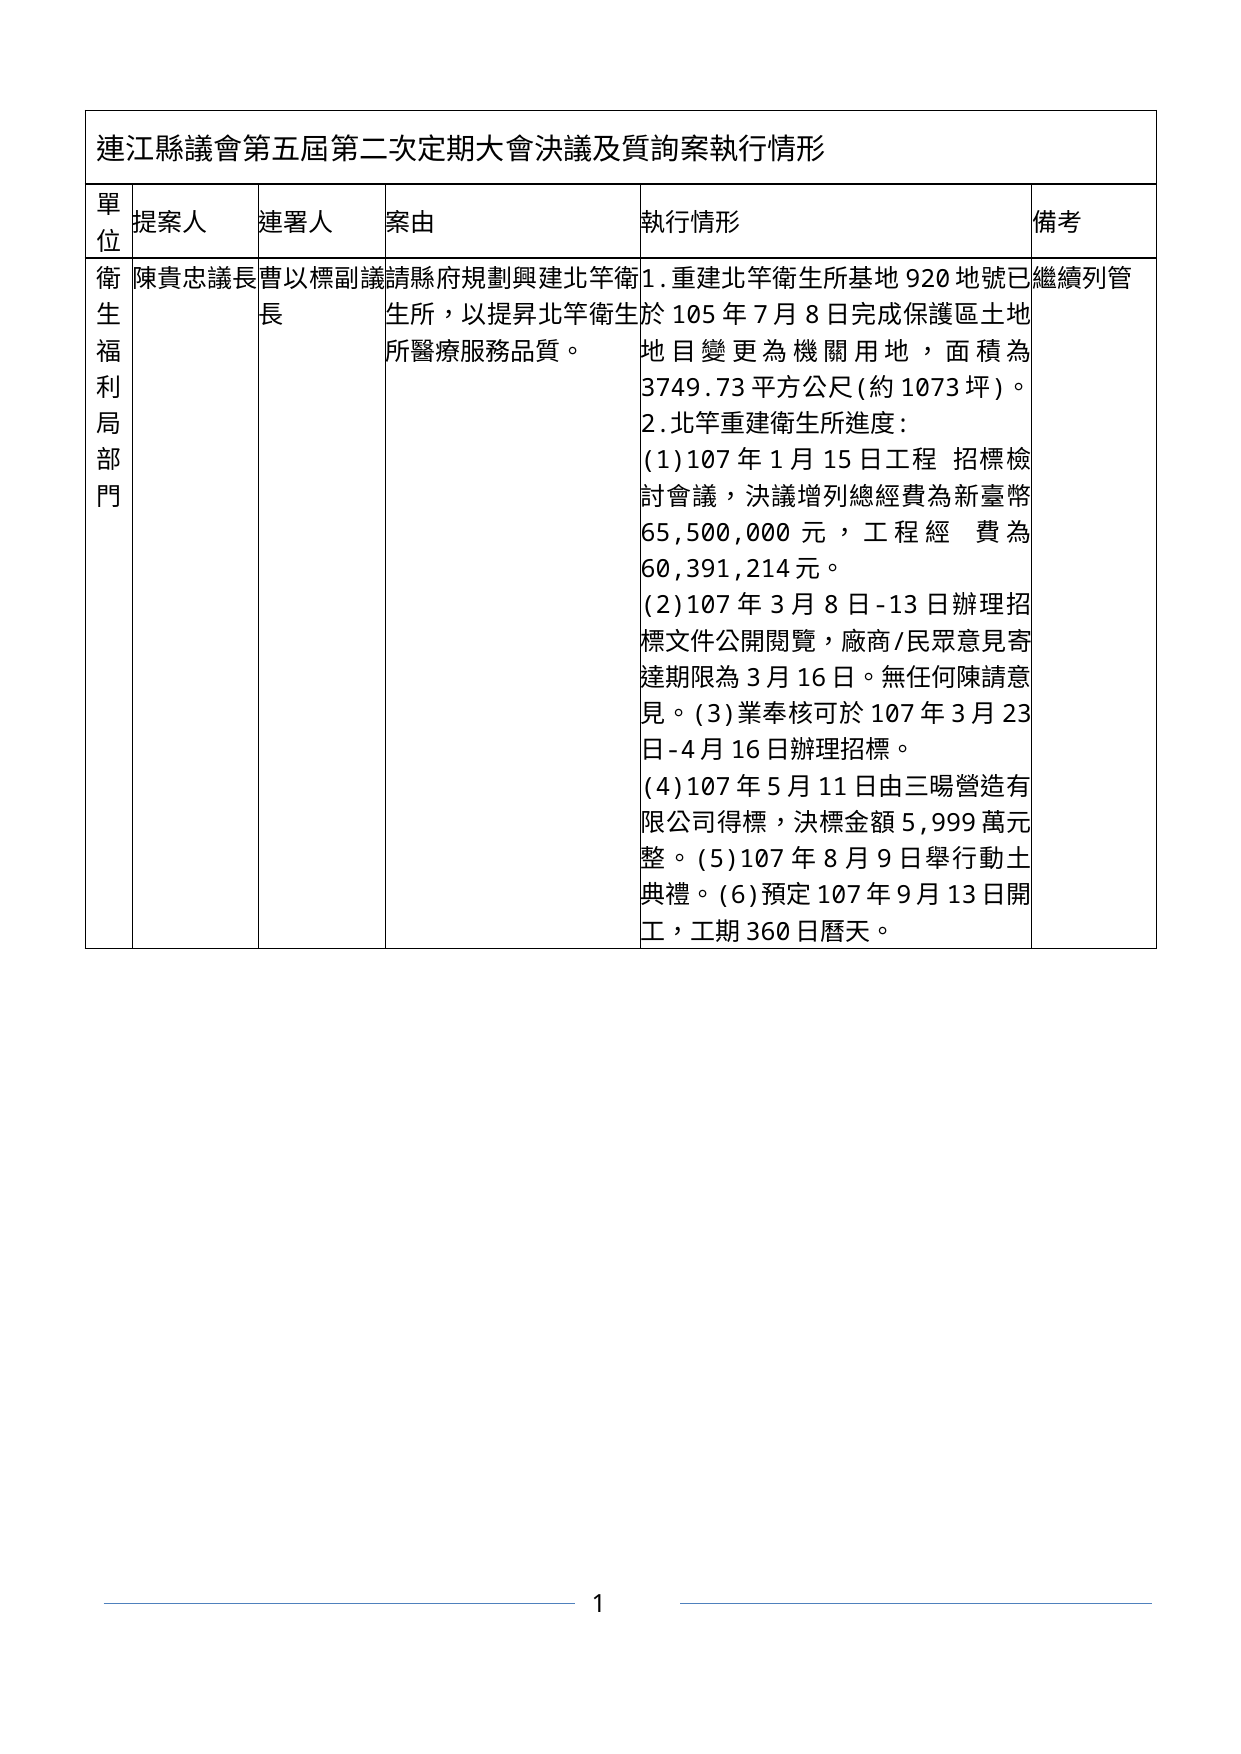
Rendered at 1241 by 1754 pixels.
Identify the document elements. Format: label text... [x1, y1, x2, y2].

table_cell 連署人 [259, 185, 385, 257]
table_cell 陳貴忠議長 [133, 259, 258, 947]
table_cell 執行情形 [641, 185, 1031, 257]
table_cell 曹以標副議長 [259, 259, 385, 947]
table_cell 案由 [386, 185, 640, 257]
table_header 連江縣議會第五屆第二次定期大會決議及質詢案執行情形 [86, 111, 1156, 183]
table_cell 提案人 [133, 185, 258, 257]
table_cell 備考 [1032, 185, 1156, 257]
table_cell 1.重建北竿衛生所基地920地號已於105年7月8日完成保護區土地地目變更為機關用地，面積為3749.73平方公尺(約1073坪)。 2.北竿重建衛生所進度: (1)107年1月15日工程 招標檢討會議，決議增列總經費為新臺幣65,500,000元，工程經 費為60,391,214元。 (2)107年3月8日-13日辦理招標文件公開閱覽，廠商/民眾意見寄達期限為3月16日。無任何陳請意見。(3)業奉核可於107年3月23日-4月16日辦理招標。 (4)107年5月11日由三暘營造有限公司得標，決標金額5,999萬元整。(5)107年8月9日舉行動土典禮。(6)預定107年9月13日開工，工期360日曆天。 [641, 259, 1031, 947]
table_cell 衛生福利局 部門 [86, 259, 132, 947]
table_cell 繼續列管 [1032, 259, 1156, 947]
table_cell 單位 [86, 185, 132, 257]
table_cell 請縣府規劃興建北竿衛生所，以提昇北竿衛生所醫療服務品質。 [386, 259, 640, 947]
